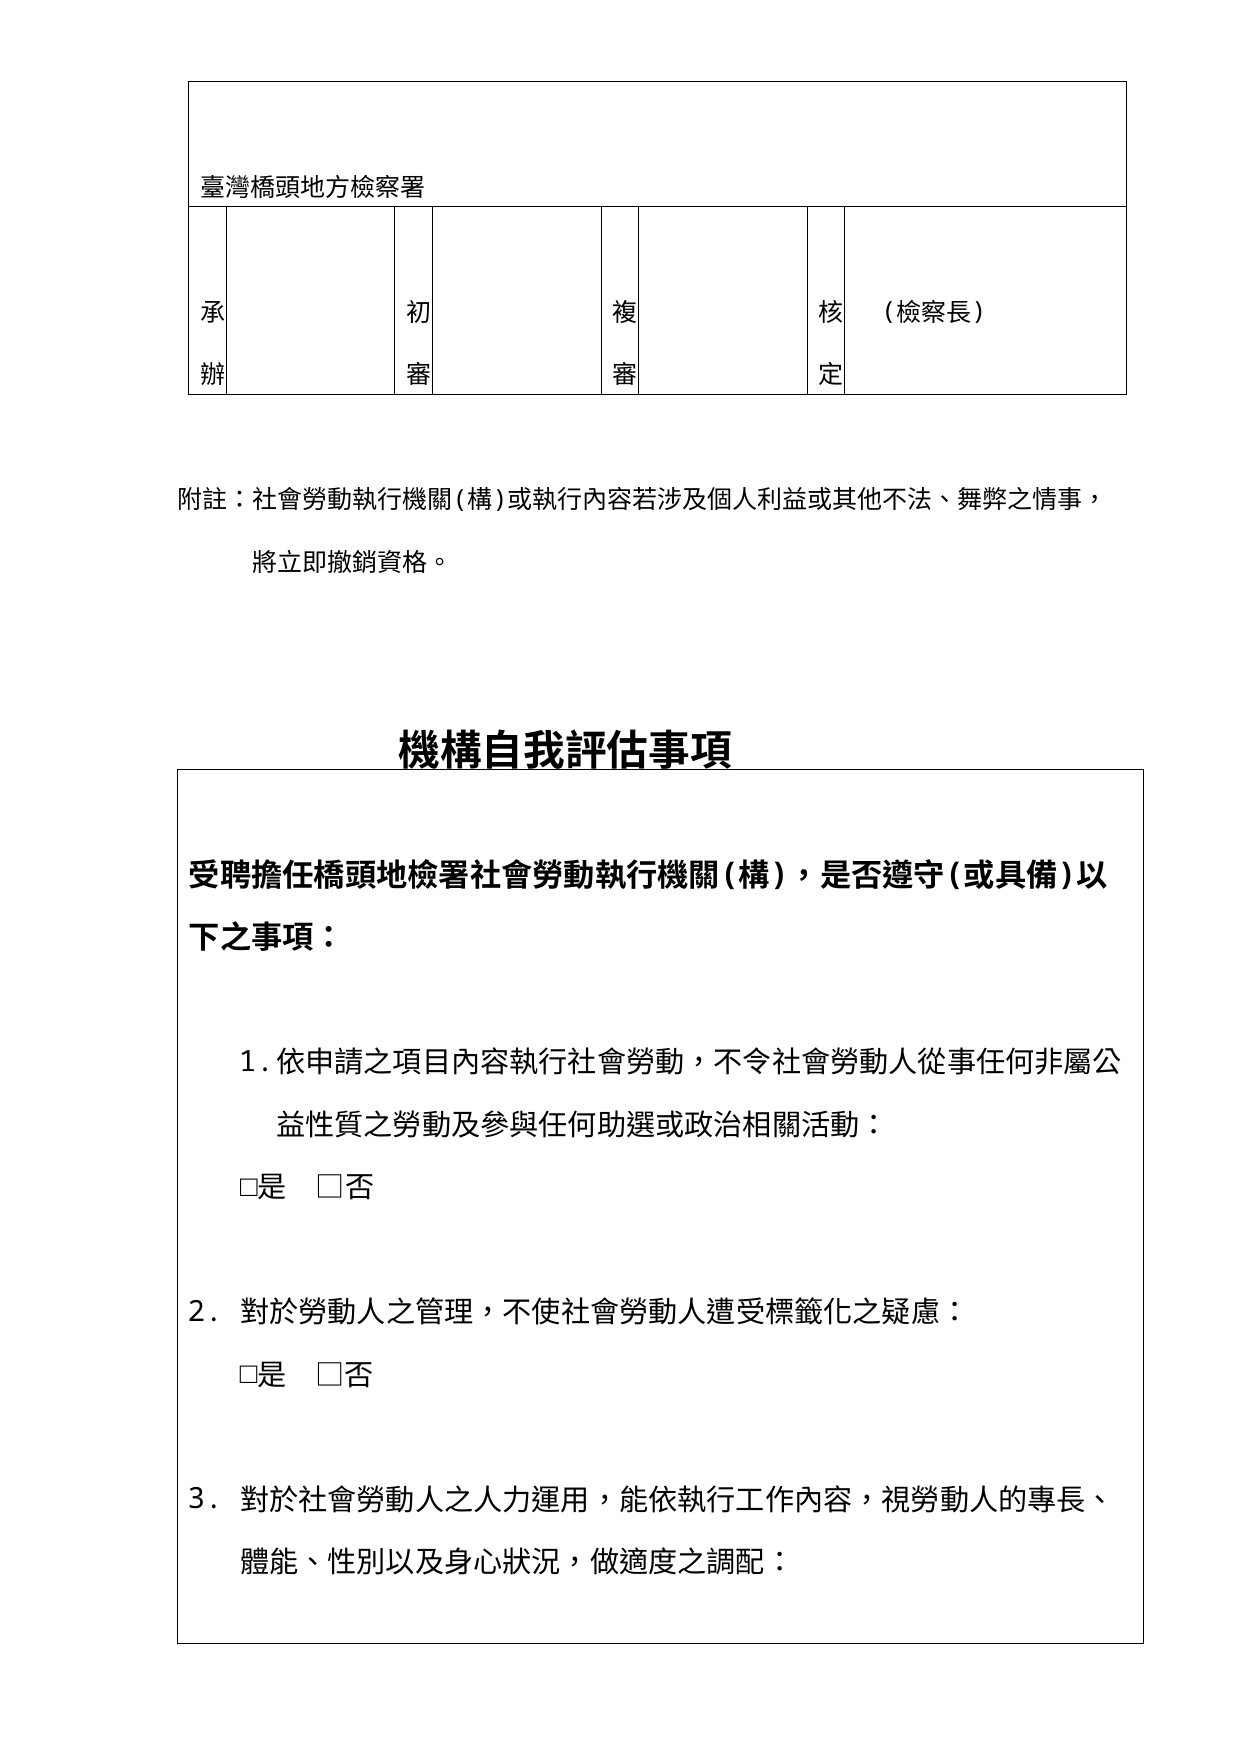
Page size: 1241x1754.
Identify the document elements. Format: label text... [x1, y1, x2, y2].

table_cell [639, 207, 807, 393]
text 機構自我評估事項 [190, 706, 1092, 768]
table_cell [227, 207, 394, 393]
table_cell 複審 [602, 207, 638, 393]
table_cell 初審 [395, 207, 432, 393]
table_cell (檢察長) [845, 207, 1126, 393]
table_cell 臺灣橋頭地方檢察署 [189, 82, 1126, 206]
table_cell [433, 207, 601, 393]
table_cell 承辦 [189, 207, 226, 393]
table_cell 核定 [808, 207, 844, 393]
text 附註：社會勞動執行機關(構)或執行內容若涉及個人利益或其他不法、舞弊之情事，將立即撤銷資格。 [177, 456, 1092, 581]
table_header 受聘擔任橋頭地檢署社會勞動執行機關(構)，是否遵守(或具備)以下之事項： 依申請之項目內容執行社會勞動，不令社會勞動人從事任何非屬公益性質之勞動及參與任何助選或政治相關活動： □是 □否 2. 對於勞動人之管理，不使社會勞動人遭受標籤化之疑慮： □是 □否 3. 對於社會勞動人之人力運用，能依執行工作內容，視勞動人的專長、 體能、性別以及身心狀況，做適度之調配： [178, 770, 1143, 1642]
